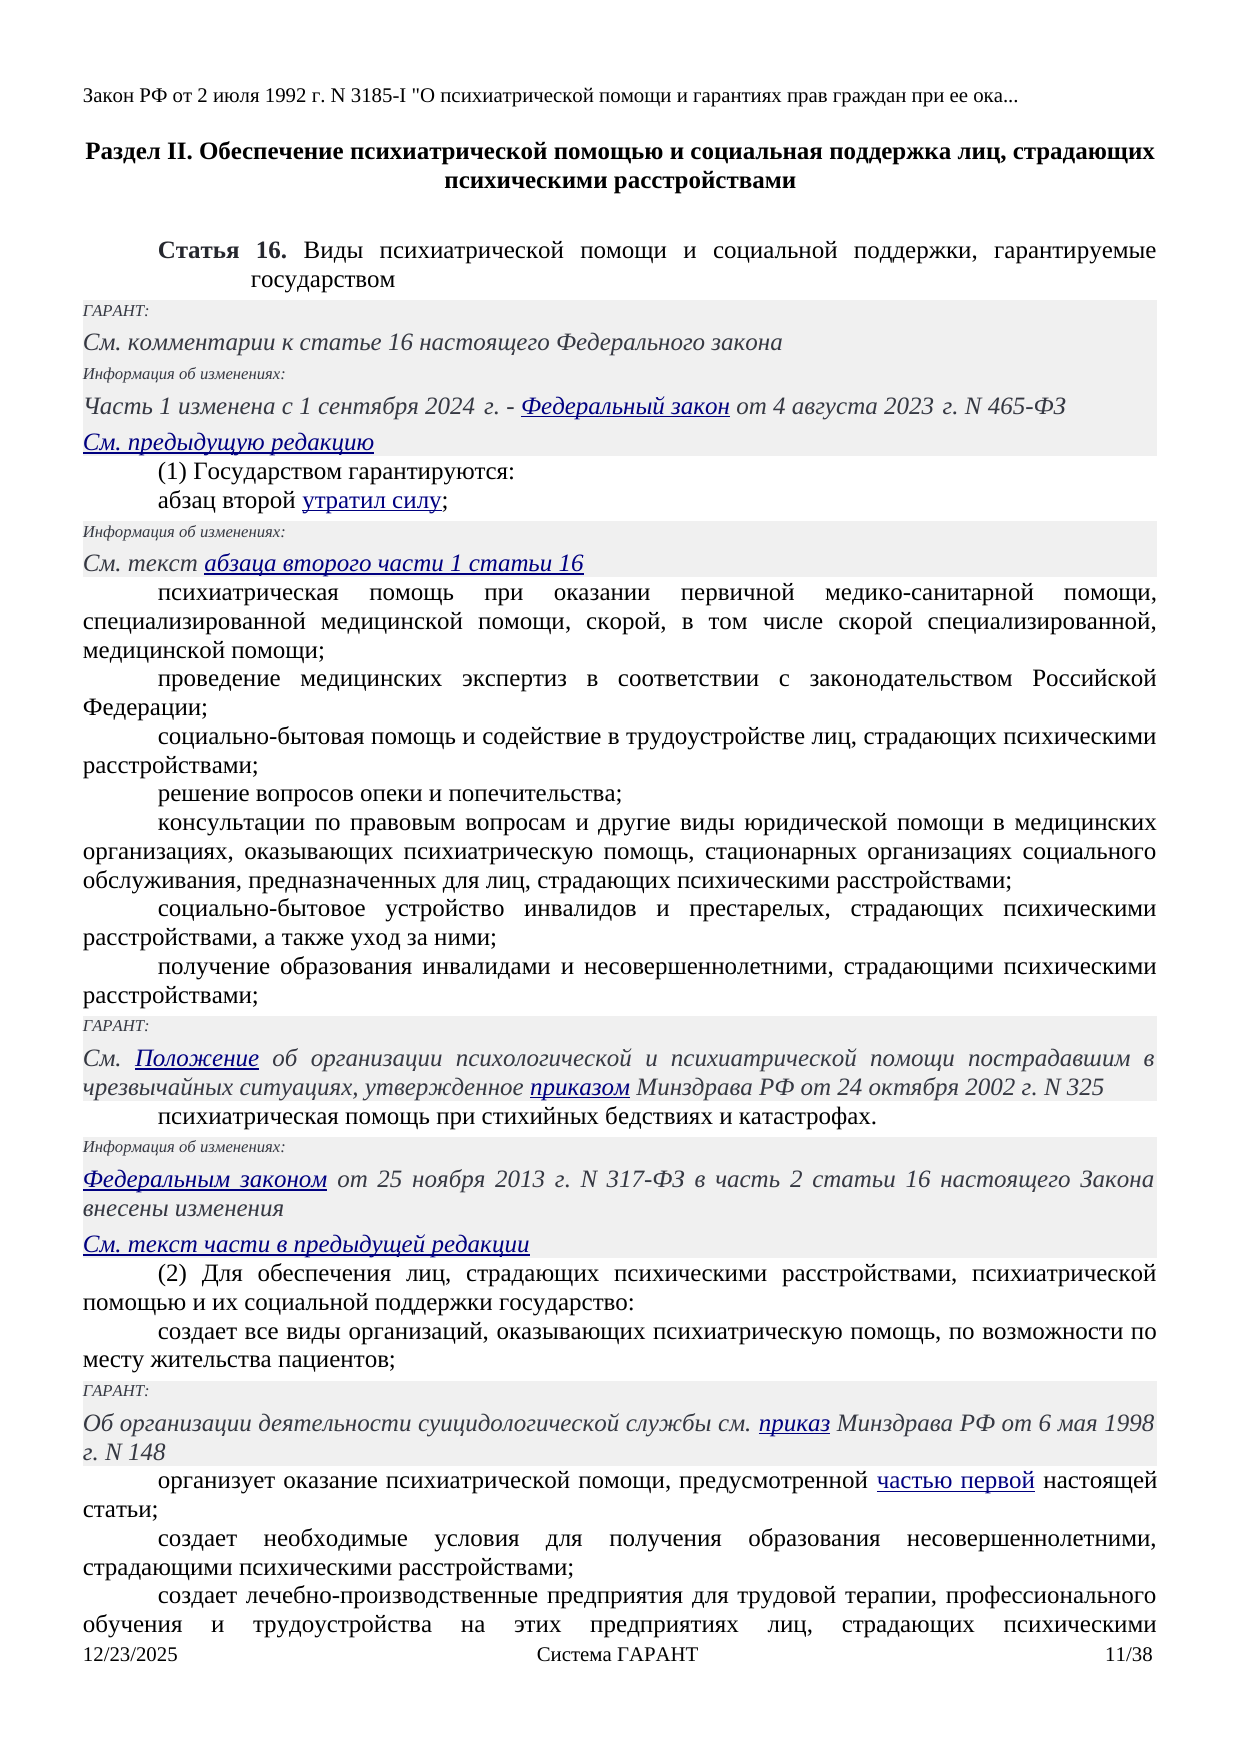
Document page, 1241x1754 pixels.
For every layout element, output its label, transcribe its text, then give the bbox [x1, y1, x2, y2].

text Информация об изменениях: [287, 521, 1157, 541]
text ГАРАНТ: [151, 300, 1157, 319]
text социально-бытовая помощь и содействие в трудоустройстве лиц, страдающих психическими расстройствами; [83, 721, 1157, 778]
text Федеральным законом от 25 ноября 2013 г. N 317-ФЗ в часть 2 статьи 16 настоящего Закона внесены изменения [287, 1193, 1157, 1222]
text получение образования инвалидами и несовершеннолетними, страдающими психическими расстройствами; [83, 951, 1157, 1008]
text (1) Государством гарантируются: [83, 456, 1157, 485]
text создает лечебно-производственные предприятия для трудовой терапии, профессионального обучения и трудоустройства на этих предприятиях лиц, страдающих психическими [83, 1581, 1157, 1638]
text создает все виды организаций, оказывающих психиатрическую помощь, по возможности по месту жительства пациентов; [83, 1316, 1157, 1373]
text решение вопросов опеки и попечительства; [83, 778, 1157, 807]
text См. предыдущую редакцию [83, 427, 1157, 456]
text проведение медицинских экспертиз в соответствии с законодательством Российской Федерации; [83, 663, 1157, 721]
text См. комментарии к статье 16 настоящего Федерального закона [785, 327, 1157, 356]
text абзац второй утратил силу; [83, 485, 1157, 514]
text Статья 16. Виды психиатрической помощи и социальной поддержки, гарантируемые государством [158, 235, 1157, 292]
text Часть 1 изменена с 1 сентября 2024 г. - Федеральный закон от 4 августа 2023 г. N 465-ФЗ [1068, 391, 1157, 419]
text Информация об изменениях: [287, 1137, 1157, 1156]
text ГАРАНТ: [151, 1381, 1157, 1400]
text ГАРАНТ: [151, 1016, 1157, 1035]
text психиатрическая помощь при стихийных бедствиях и катастрофах. [83, 1101, 1157, 1129]
text консультации по правовым вопросам и другие виды юридической помощи в медицинских организациях, оказывающих психиатрическую помощь, стационарных организациях социального обслуживания, предназначенных для лиц, страдающих психическими расстройствами; [83, 807, 1157, 893]
text См. текст части в предыдущей редакции [83, 1229, 1157, 1258]
text психиатрическая помощь при оказании первичной медико-санитарной помощи, специализированной медицинской помощи, скорой, в том числе скорой специализированной, медицинской помощи; [83, 577, 1157, 663]
text (2) Для обеспечения лиц, страдающих психическими расстройствами, психиатрической помощью и их социальной поддержки государство: [83, 1258, 1157, 1316]
text Информация об изменениях: [287, 364, 1157, 383]
text Об организации деятельности суицидологической службы см. приказ Минздрава РФ от 6 мая 1998 г. N 148 [168, 1437, 1157, 1466]
text создает необходимые условия для получения образования несовершеннолетними, страдающими психическими расстройствами; [83, 1523, 1157, 1581]
text организует оказание психиатрической помощи, предусмотренной частью первой настоящей статьи; [83, 1466, 1157, 1523]
text социально-бытовое устройство инвалидов и престарелых, страдающих психическими расстройствами, а также уход за ними; [83, 893, 1157, 951]
text См. текст абзаца второго части 1 статьи 16 [83, 548, 1157, 577]
subtitle Раздел II. Обеспечение психиатрической помощью и социальная поддержка лиц, страдающих психическими расстройствами [83, 136, 1157, 194]
